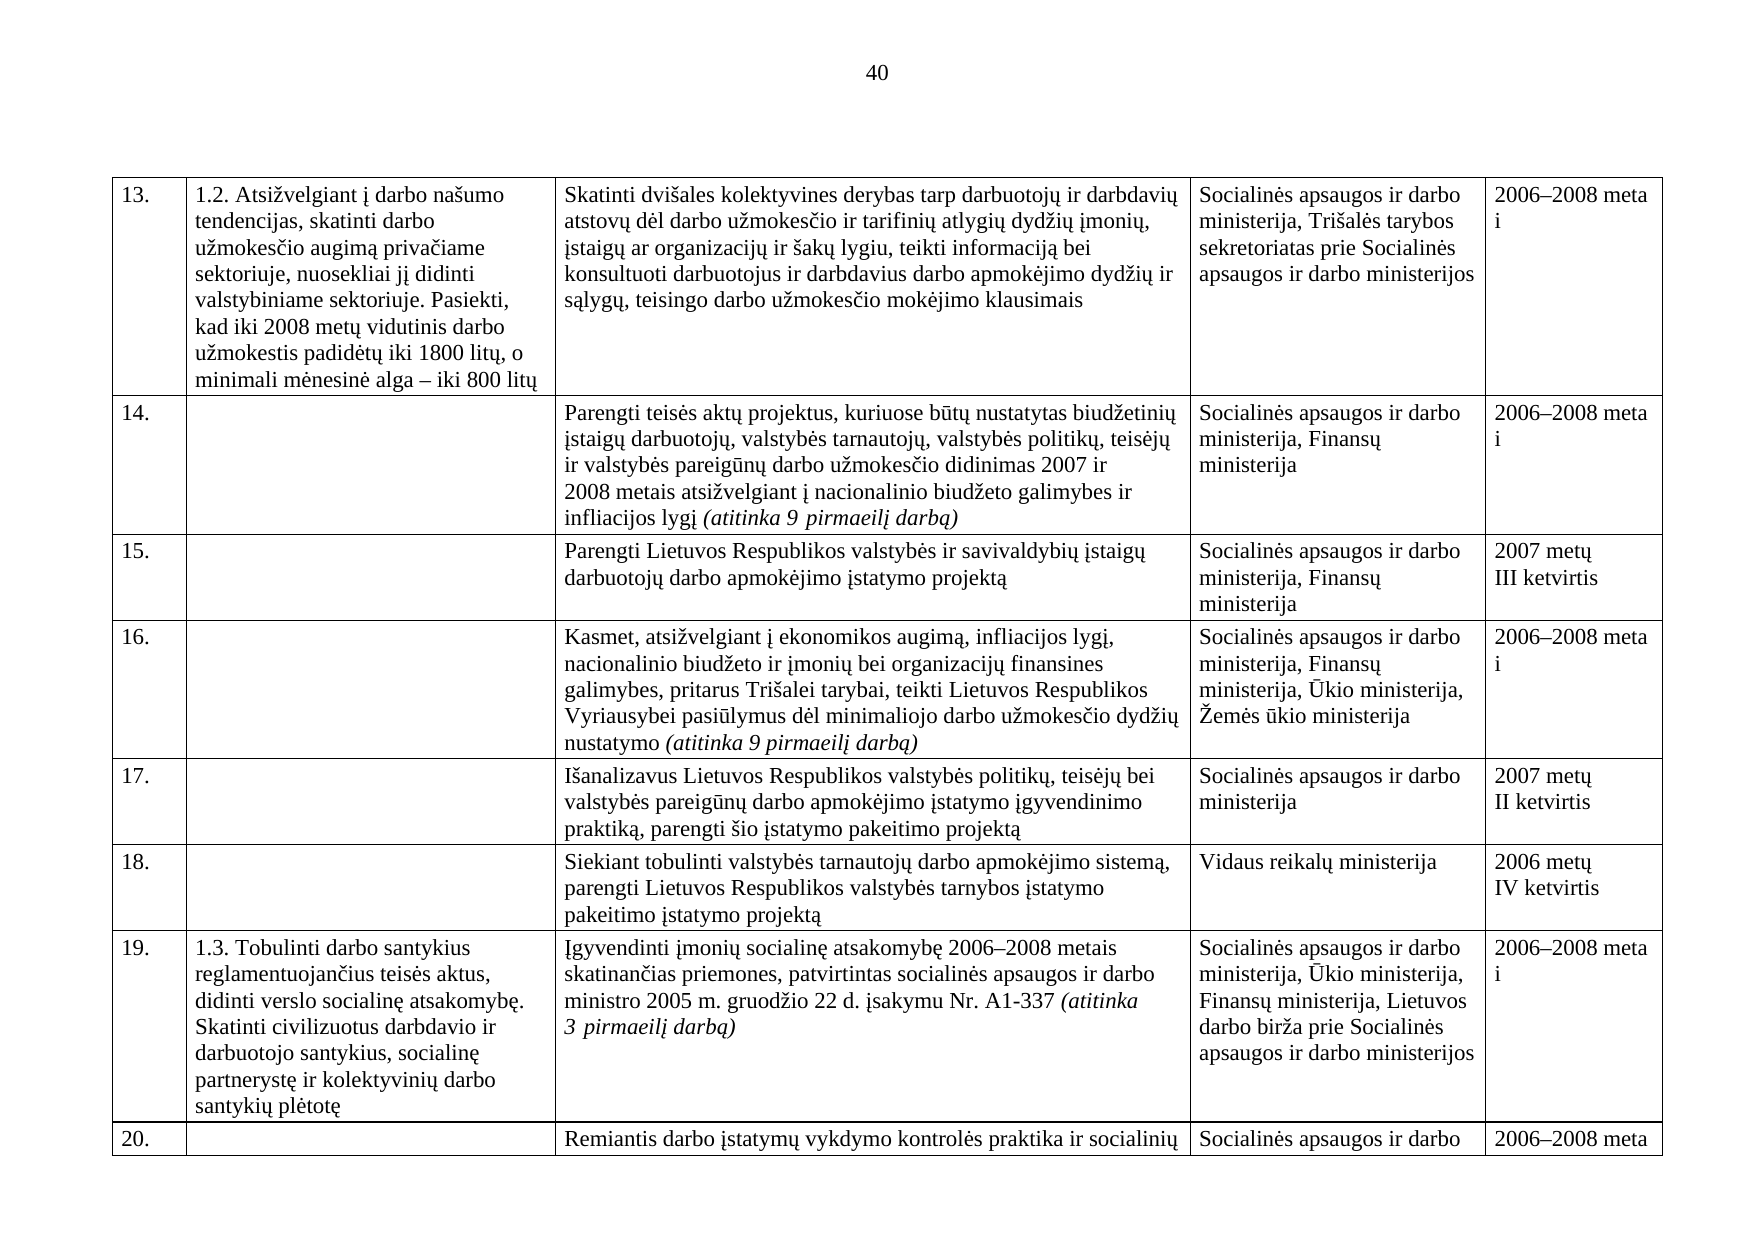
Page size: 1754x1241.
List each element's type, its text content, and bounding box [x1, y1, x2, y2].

table_cell 2007 metų II ketvirtis [1486, 759, 1662, 844]
table_cell Parengti Lietuvos Respublikos valstybės ir savivaldybių įstaigų darbuotojų darbo apmokėjimo įstatymo projektą [556, 535, 1190, 619]
table_cell 17. [113, 759, 186, 844]
table_cell 2006–2008 metai [1486, 621, 1662, 758]
table_cell [187, 845, 555, 930]
table_cell 2006–2008 meta [1486, 1123, 1662, 1154]
table_cell 2007 metų III ketvirtis [1486, 535, 1662, 619]
table_cell Skatinti dvišales kolektyvines derybas tarp darbuotojų ir darbdavių atstovų dėl darbo užmokesčio ir tarifinių atlygių dydžių įmonių, įstaigų ar organizacijų ir šakų lygiu, teikti informaciją bei konsultuoti darbuotojus ir darbdavius darbo apmokėjimo dydžių ir sąlygų, teisingo darbo užmokesčio mokėjimo klausimais [556, 178, 1190, 395]
table_cell 2006 metų IV ketvirtis [1486, 845, 1662, 930]
table_cell Socialinės apsaugos ir darbo ministerija, Finansų ministerija, Ūkio ministerija, Žemės ūkio ministerija [1191, 621, 1485, 758]
table_cell Siekiant tobulinti valstybės tarnautojų darbo apmokėjimo sistemą, parengti Lietuvos Respublikos valstybės tarnybos įstatymo pakeitimo įstatymo projektą [556, 845, 1190, 930]
table_cell 2006–2008 metai [1486, 931, 1662, 1121]
table_cell [187, 396, 555, 533]
table_cell Parengti teisės aktų projektus, kuriuose būtų nustatytas biudžetinių įstaigų darbuotojų, valstybės tarnautojų, valstybės politikų, teisėjų ir valstybės pareigūnų darbo užmokesčio didinimas 2007 ir 2008 metais atsižvelgiant į nacionalinio biudžeto galimybes ir infliacijos lygį (atitinka 9 pirmaeilį darbą) [556, 396, 1190, 533]
table_cell 20. [113, 1123, 186, 1154]
table_cell Socialinės apsaugos ir darbo ministerija, Finansų ministerija [1191, 396, 1485, 533]
table_cell Socialinės apsaugos ir darbo [1191, 1123, 1485, 1154]
table_cell Socialinės apsaugos ir darbo ministerija [1191, 759, 1485, 844]
table_cell Remiantis darbo įstatymų vykdymo kontrolės praktika ir socialinių [556, 1123, 1190, 1154]
table_cell 13. [113, 178, 186, 395]
table_cell Socialinės apsaugos ir darbo ministerija, Finansų ministerija [1191, 535, 1485, 619]
table_cell 2006–2008 metai [1486, 396, 1662, 533]
table_cell [187, 759, 555, 844]
table_cell 14. [113, 396, 186, 533]
table_cell Socialinės apsaugos ir darbo ministerija, Ūkio ministerija, Finansų ministerija, Lietuvos darbo birža prie Socialinės apsaugos ir darbo ministerijos [1191, 931, 1485, 1121]
table_cell [187, 1123, 555, 1154]
table_cell Išanalizavus Lietuvos Respublikos valstybės politikų, teisėjų bei valstybės pareigūnų darbo apmokėjimo įstatymo įgyvendinimo praktiką, parengti šio įstatymo pakeitimo projektą [556, 759, 1190, 844]
table_cell 16. [113, 621, 186, 758]
table_cell Įgyvendinti įmonių socialinę atsakomybę 2006–2008 metais skatinančias priemones, patvirtintas socialinės apsaugos ir darbo ministro 2005 m. gruodžio 22 d. įsakymu Nr. A1-337 (atitinka 3 pirmaeilį darbą) [556, 931, 1190, 1121]
table_cell 1.3. Tobulinti darbo santykius reglamentuojančius teisės aktus, didinti verslo socialinę atsakomybę. Skatinti civilizuotus darbdavio ir darbuotojo santykius, socialinę partnerystę ir kolektyvinių darbo santykių plėtotę [187, 931, 555, 1121]
table_cell Kasmet, atsižvelgiant į ekonomikos augimą, infliacijos lygį, nacionalinio biudžeto ir įmonių bei organizacijų finansines galimybes, pritarus Trišalei tarybai, teikti Lietuvos Respublikos Vyriausybei pasiūlymus dėl minimaliojo darbo užmokesčio dydžių nustatymo (atitinka 9 pirmaeilį darbą) [556, 621, 1190, 758]
table_cell 2006–2008 metai [1486, 178, 1662, 395]
table_cell 1.2. Atsižvelgiant į darbo našumo tendencijas, skatinti darbo užmokesčio augimą privačiame sektoriuje, nuosekliai jį didinti valstybiniame sektoriuje. Pasiekti, kad iki 2008 metų vidutinis darbo užmokestis padidėtų iki 1800 litų, o minimali mėnesinė alga – iki 800 litų [187, 178, 555, 395]
table_cell 18. [113, 845, 186, 930]
table_cell [187, 535, 555, 619]
table_cell 19. [113, 931, 186, 1121]
table_cell Vidaus reikalų ministerija [1191, 845, 1485, 930]
table_cell [187, 621, 555, 758]
table_cell 15. [113, 535, 186, 619]
table_cell Socialinės apsaugos ir darbo ministerija, Trišalės tarybos sekretoriatas prie Socialinės apsaugos ir darbo ministerijos [1191, 178, 1485, 395]
